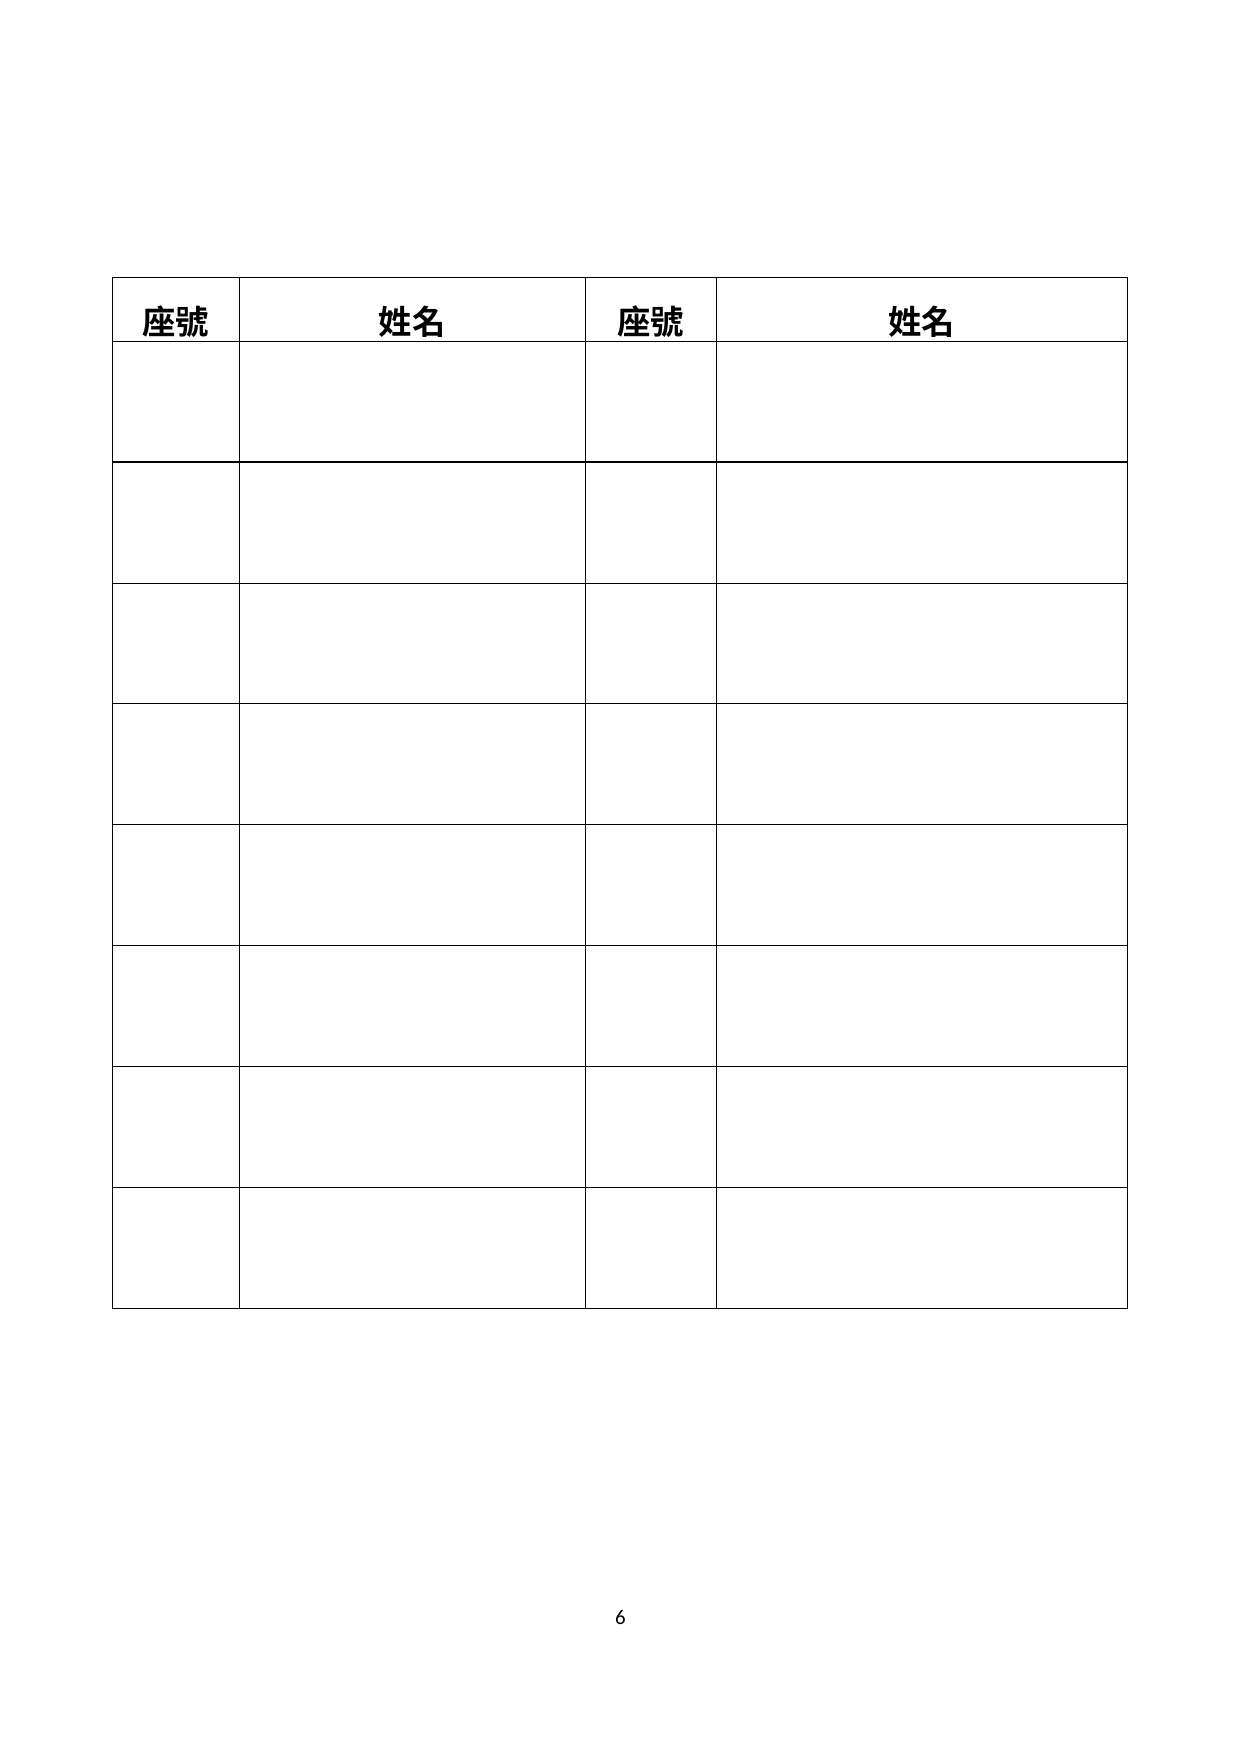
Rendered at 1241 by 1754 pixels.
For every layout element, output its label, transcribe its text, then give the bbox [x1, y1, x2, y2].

table_cell [113, 1188, 239, 1308]
table_cell [240, 946, 585, 1066]
table_cell [240, 584, 585, 703]
table_cell [113, 342, 239, 461]
table_cell [586, 1188, 716, 1308]
table_cell [717, 825, 1127, 945]
table_cell [717, 463, 1127, 582]
table_cell [586, 704, 716, 824]
table_cell [113, 946, 239, 1066]
table_cell [240, 463, 585, 582]
table_cell [113, 1067, 239, 1187]
table_header 姓名 [717, 278, 1127, 341]
table_cell [240, 825, 585, 945]
table_cell [113, 463, 239, 582]
table_cell [586, 825, 716, 945]
table_header 座號 [586, 278, 716, 341]
table_cell [586, 463, 716, 582]
table_header 座號 [113, 278, 239, 341]
table_cell [717, 584, 1127, 703]
table_cell [717, 946, 1127, 1066]
table_cell [586, 1067, 716, 1187]
table_cell [113, 704, 239, 824]
table_cell [717, 1067, 1127, 1187]
table_cell [113, 825, 239, 945]
table_cell [240, 1188, 585, 1308]
table_header 姓名 [240, 278, 585, 341]
table_cell [240, 704, 585, 824]
table_cell [717, 342, 1127, 461]
table_cell [113, 584, 239, 703]
table_cell [717, 704, 1127, 824]
table_cell [586, 584, 716, 703]
table_cell [240, 1067, 585, 1187]
table_cell [586, 342, 716, 461]
table_cell [586, 946, 716, 1066]
table_cell [240, 342, 585, 461]
table_cell [717, 1188, 1127, 1308]
